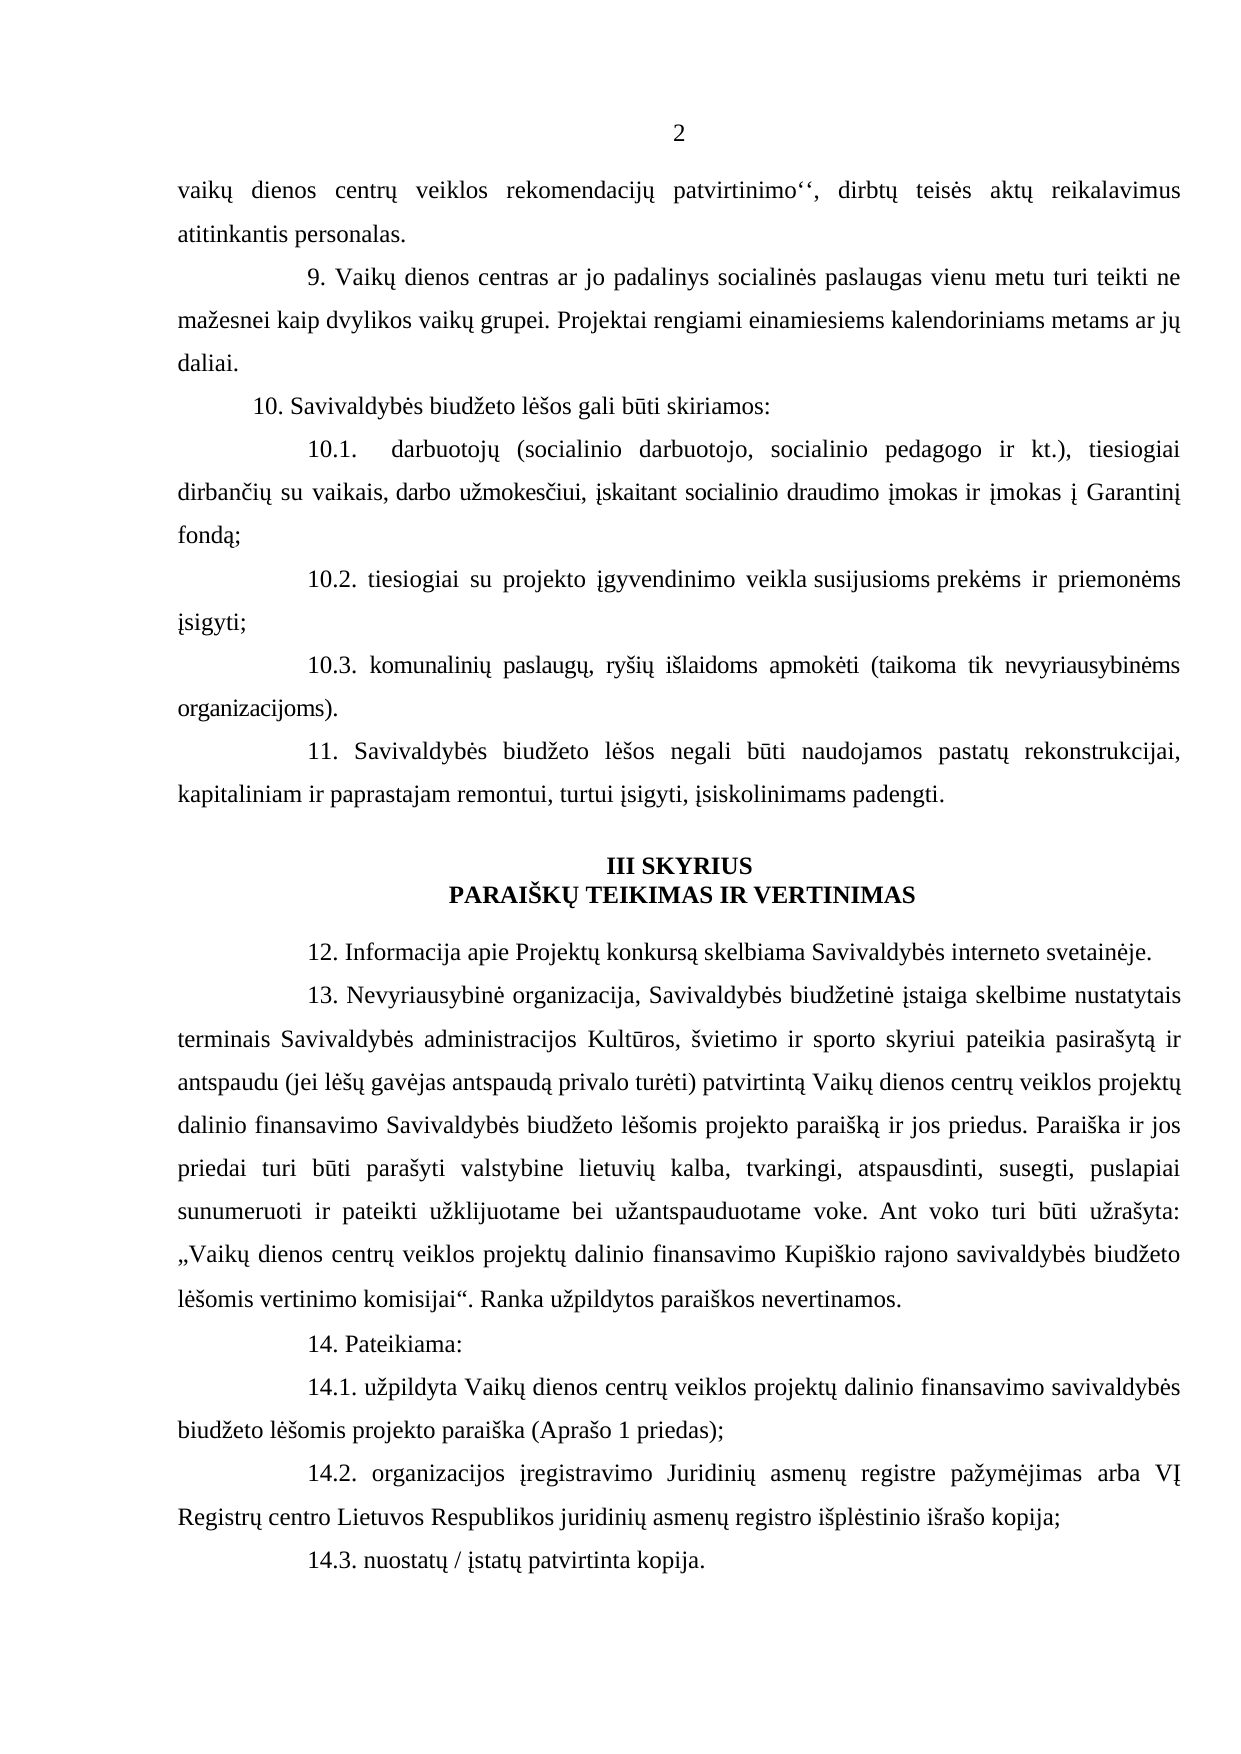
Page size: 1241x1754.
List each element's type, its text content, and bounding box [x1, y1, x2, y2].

text vaikų dienos centrų veiklos rekomendacijų patvirtinimo‘‘, dirbtų teisės aktų reikalavimus atitinkantis personalas. [177, 176, 1181, 247]
text 10. Savivaldybės biudžeto lėšos gali būti skiriamos: [177, 391, 1181, 420]
text 11. Savivaldybės biudžeto lėšos negali būti naudojamos pastatų rekonstrukcijai, kapitaliniam ir paprastajam remontui, turtui įsigyti, įsiskolinimams padengti. [177, 736, 1181, 808]
text 13. Nevyriausybinė organizacija, Savivaldybės biudžetinė įstaiga skelbime nustatytais terminais Savivaldybės administracijos Kultūros, švietimo ir sporto skyriui pateikia pasirašytą ir antspaudu (jei lėšų gavėjas antspaudą privalo turėti) patvirtintą Vaikų dienos centrų veiklos projektų dalinio finansavimo Savivaldybės biudžeto lėšomis projekto paraišką ir jos priedus. Paraiška ir jos priedai turi būti parašyti valstybine lietuvių kalba, tvarkingi, atspausdinti, susegti, puslapiai sunumeruoti ir pateikti užklijuotame bei užantspauduotame voke. Ant voko turi būti užrašyta: „Vaikų dienos centrų veiklos projektų dalinio finansavimo Kupiškio rajono savivaldybės biudžeto lėšomis vertinimo komisijai“. Ranka užpildytos paraiškos nevertinamos. [177, 981, 1181, 1314]
text 10.3. komunalinių paslaugų, ryšių išlaidoms apmokėti (taikoma tik nevyriausybinėms organizacijoms). [177, 650, 1181, 722]
text 14.2. organizacijos įregistravimo Juridinių asmenų registre pažymėjimas arba VĮ Registrų centro Lietuvos Respublikos juridinių asmenų registro išplėstinio išrašo kopija; [177, 1458, 1181, 1530]
text 10.1. darbuotojų (socialinio darbuotojo, socialinio pedagogo ir kt.), tiesiogiai dirbančių su vaikais, darbo užmokesčiui, įskaitant socialinio draudimo įmokas ir įmokas į Garantinį fondą; [177, 434, 1181, 549]
text 10.2. tiesiogiai su projekto įgyvendinimo veikla susijusioms prekėms ir priemonėms įsigyti; [177, 564, 1181, 636]
text 14. Pateikiama: [177, 1329, 1181, 1358]
text 14.3. nuostatų / įstatų patvirtinta kopija. [177, 1545, 1181, 1573]
text 12. Informacija apie Projektų konkursą skelbiama Savivaldybės interneto svetainėje. [177, 937, 1181, 966]
text 14.1. užpildyta Vaikų dienos centrų veiklos projektų dalinio finansavimo savivaldybės biudžeto lėšomis projekto paraiška (Aprašo 1 priedas); [177, 1372, 1181, 1444]
text III SKYRIUS [177, 851, 1181, 880]
text 9. Vaikų dienos centras ar jo padalinys socialinės paslaugas vienu metu turi teikti ne mažesnei kaip dvylikos vaikų grupei. Projektai rengiami einamiesiems kalendoriniams metams ar jų daliai. [177, 262, 1181, 377]
text PARAIŠKŲ TEIKIMAS IR VERTINIMAS [177, 880, 1181, 909]
